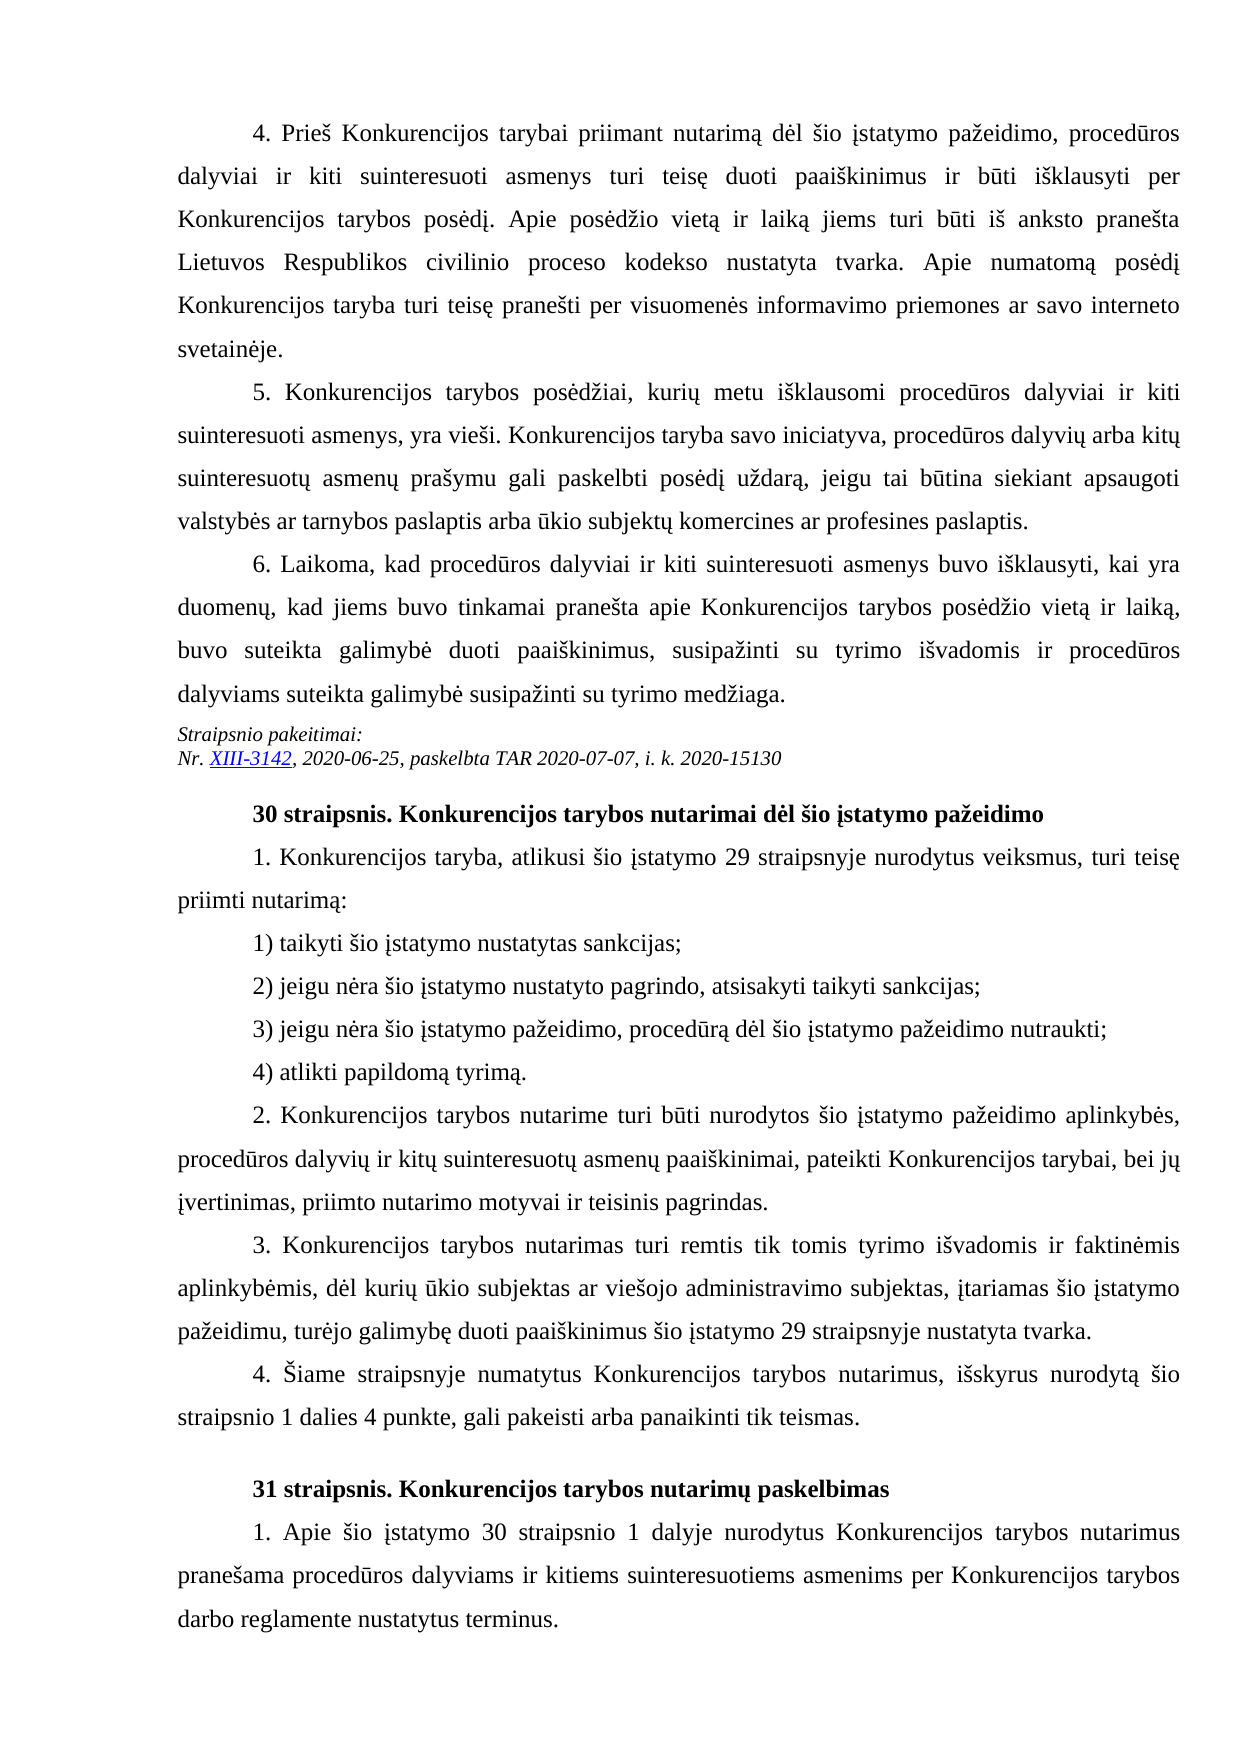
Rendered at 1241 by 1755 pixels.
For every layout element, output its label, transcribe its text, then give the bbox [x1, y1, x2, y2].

text 5. Konkurencijos tarybos posėdžiai, kurių metu išklausomi procedūros dalyviai ir kiti suinteresuoti asmenys, yra vieši. Konkurencijos taryba savo iniciatyva, procedūros dalyvių arba kitų suinteresuotų asmenų prašymu gali paskelbti posėdį uždarą, jeigu tai būtina siekiant apsaugoti valstybės ar tarnybos paslaptis arba ūkio subjektų komercines ar profesines paslaptis. [177, 377, 1181, 535]
text 6. Laikoma, kad procedūros dalyviai ir kiti suinteresuoti asmenys buvo išklausyti, kai yra duomenų, kad jiems buvo tinkamai pranešta apie Konkurencijos tarybos posėdžio vietą ir laiką, buvo suteikta galimybė duoti paaiškinimus, susipažinti su tyrimo išvadomis ir procedūros dalyviams suteikta galimybė susipažinti su tyrimo medžiaga. [177, 549, 1181, 707]
text Straipsnio pakeitimai: [177, 722, 1181, 746]
text 4) atlikti papildomą tyrimą. [177, 1057, 1181, 1086]
text 4. Prieš Konkurencijos tarybai priimant nutarimą dėl šio įstatymo pažeidimo, procedūros dalyviai ir kiti suinteresuoti asmenys turi teisę duoti paaiškinimus ir būti išklausyti per Konkurencijos tarybos posėdį. Apie posėdžio vietą ir laiką jiems turi būti iš anksto pranešta Lietuvos Respublikos civilinio proceso kodekso nustatyta tvarka. Apie numatomą posėdį Konkurencijos taryba turi teisę pranešti per visuomenės informavimo priemones ar savo interneto svetainėje. [177, 118, 1181, 362]
text 2) jeigu nėra šio įstatymo nustatyto pagrindo, atsisakyti taikyti sankcijas; [177, 971, 1181, 1000]
text Nr. XIII-3142, 2020-06-25, paskelbta TAR 2020-07-07, i. k. 2020-15130 [177, 746, 1181, 770]
text 4. Šiame straipsnyje numatytus Konkurencijos tarybos nutarimus, išskyrus nurodytą šio straipsnio 1 dalies 4 punkte, gali pakeisti arba panaikinti tik teismas. [177, 1359, 1181, 1431]
text 2. Konkurencijos tarybos nutarime turi būti nurodytos šio įstatymo pažeidimo aplinkybės, procedūros dalyvių ir kitų suinteresuotų asmenų paaiškinimai, pateikti Konkurencijos tarybai, bei jų įvertinimas, priimto nutarimo motyvai ir teisinis pagrindas. [177, 1101, 1181, 1216]
text 31 straipsnis. Konkurencijos tarybos nutarimų paskelbimas [177, 1474, 1181, 1503]
text 1. Konkurencijos taryba, atlikusi šio įstatymo 29 straipsnyje nurodytus veiksmus, turi teisę priimti nutarimą: [177, 842, 1181, 914]
text 3) jeigu nėra šio įstatymo pažeidimo, procedūrą dėl šio įstatymo pažeidimo nutraukti; [177, 1014, 1181, 1043]
text 1. Apie šio įstatymo 30 straipsnio 1 dalyje nurodytus Konkurencijos tarybos nutarimus pranešama procedūros dalyviams ir kitiems suinteresuotiems asmenims per Konkurencijos tarybos darbo reglamente nustatytus terminus. [177, 1517, 1181, 1632]
text 3. Konkurencijos tarybos nutarimas turi remtis tik tomis tyrimo išvadomis ir faktinėmis aplinkybėmis, dėl kurių ūkio subjektas ar viešojo administravimo subjektas, įtariamas šio įstatymo pažeidimu, turėjo galimybę duoti paaiškinimus šio įstatymo 29 straipsnyje nustatyta tvarka. [177, 1230, 1181, 1345]
text 30 straipsnis. Konkurencijos tarybos nutarimai dėl šio įstatymo pažeidimo [177, 799, 1181, 827]
text 1) taikyti šio įstatymo nustatytas sankcijas; [177, 928, 1181, 957]
